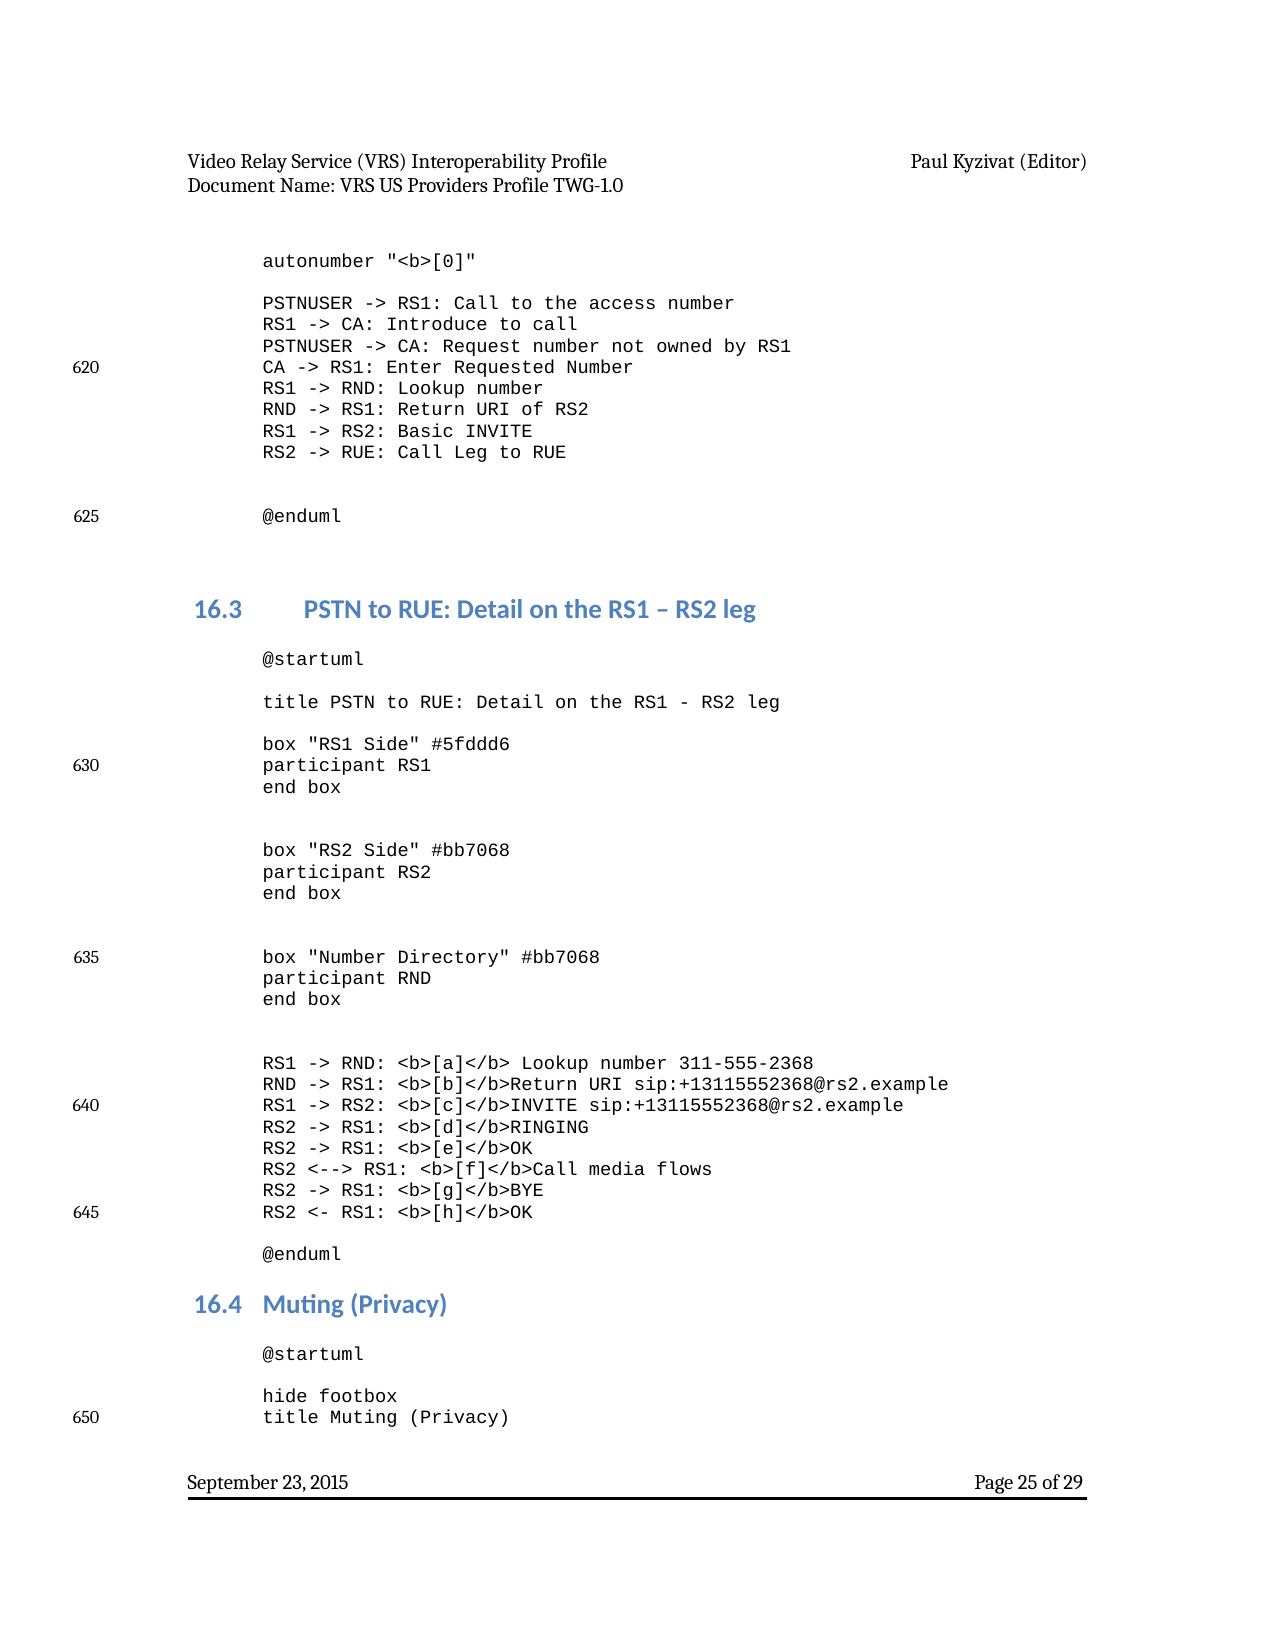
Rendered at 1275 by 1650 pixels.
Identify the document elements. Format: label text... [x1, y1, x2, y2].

text participant RND [262, 969, 1087, 990]
text RS2 -> RS1: <b>[g]</b>BYE [262, 1181, 1087, 1202]
text box "RS1 Side" #5fddd6 [262, 735, 1087, 756]
text RS2 -> RS1: <b>[d]</b>RINGING [262, 1117, 1087, 1139]
text RS1 -> RND: <b>[a]</b> Lookup number 311-555-2368 [262, 1054, 1087, 1075]
text RND -> RS1: <b>[b]</b>Return URI sip:+13115552368@rs2.example [262, 1075, 1087, 1096]
text @startuml [262, 650, 1087, 671]
text end box [262, 990, 1087, 1011]
text RS1 -> RS2: <b>[c]</b>INVITE sip:+13115552368@rs2.example [262, 1096, 1087, 1117]
text participant RS1 [262, 756, 1087, 777]
text RS1 -> CA: Introduce to call [262, 315, 1087, 336]
text PSTNUSER -> RS1: Call to the access number [262, 294, 1087, 315]
subtitle Muting (Privacy) [187, 1287, 1057, 1320]
text participant RS2 [262, 862, 1087, 884]
text box "Number Directory" #bb7068 [262, 947, 1087, 969]
text PSTNUSER -> CA: Request number not owned by RS1 [262, 336, 1087, 358]
text RS1 -> RS2: Basic INVITE [262, 421, 1087, 443]
text RS2 <- RS1: <b>[h]</b>OK [262, 1202, 1087, 1224]
text box "RS2 Side" #bb7068 [262, 841, 1087, 862]
text CA -> RS1: Enter Requested Number [262, 358, 1087, 379]
text end box [262, 884, 1087, 905]
text RS2 <--> RS1: <b>[f]</b>Call media flows [262, 1160, 1087, 1181]
text RS2 -> RS1: <b>[e]</b>OK [262, 1139, 1087, 1160]
text end box [262, 777, 1087, 799]
text RS2 -> RUE: Call Leg to RUE [262, 443, 1087, 464]
text RS1 -> RND: Lookup number [262, 379, 1087, 400]
text RND -> RS1: Return URI of RS2 [262, 400, 1087, 421]
text hide footbox [262, 1387, 1087, 1408]
text @startuml [262, 1344, 1087, 1366]
text title Muting (Privacy) [262, 1408, 1087, 1429]
subtitle PSTN to RUE: Detail on the RS1 – RS2 leg [187, 593, 1087, 626]
text title PSTN to RUE: Detail on the RS1 - RS2 leg [262, 692, 1087, 714]
text @enduml [262, 506, 1087, 528]
text @enduml [262, 1245, 1087, 1266]
text autonumber "<b>[0]" [262, 251, 1087, 273]
